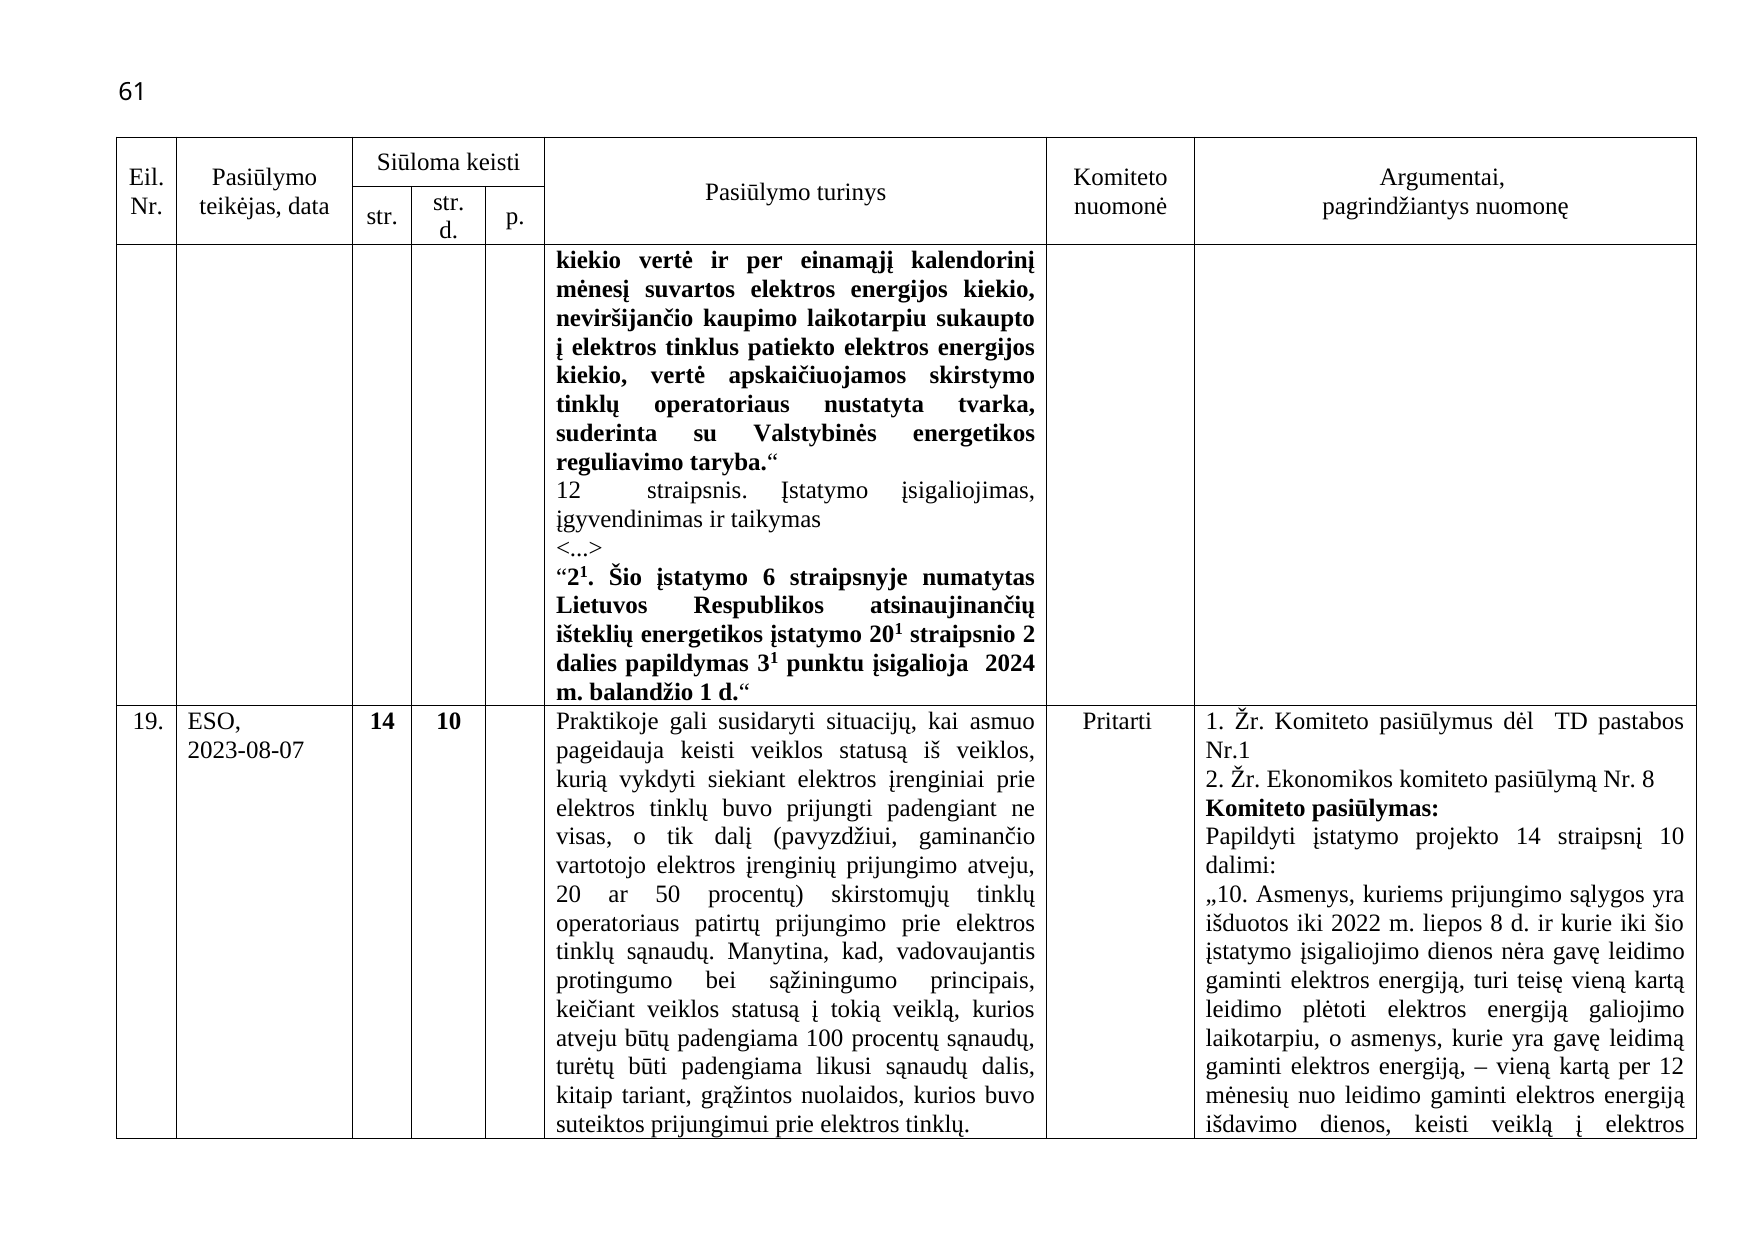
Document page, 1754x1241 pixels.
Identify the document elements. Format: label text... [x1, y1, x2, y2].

table_header Pasiūlymo turinys [545, 138, 1046, 244]
table_cell [412, 245, 485, 705]
table_header Komiteto nuomonė [1047, 138, 1194, 244]
table_cell ESO, 2023-08-07 [177, 706, 352, 1138]
table_header Argumentai, pagrindžiantys nuomonę [1195, 138, 1696, 244]
table_cell [117, 245, 176, 705]
table_cell 19. [117, 706, 176, 1138]
table_cell p. [486, 187, 544, 244]
table_cell kiekio vertė ir per einamąjį kalendorinį mėnesį suvartos elektros energijos kiekio, neviršijančio kaupimo laikotarpiu sukaupto į elektros tinklus patiekto elektros energijos kiekio, vertė apskaičiuojamos skirstymo tinklų operatoriaus nustatyta tvarka, suderinta su Valstybinės energetikos reguliavimo taryba.“ 12 straipsnis. Įstatymo įsigaliojimas, įgyvendinimas ir taikymas <...> “21. Šio įstatymo 6 straipsnyje numatytas Lietuvos Respublikos atsinaujinančių išteklių energetikos įstatymo 201 straipsnio 2 dalies papildymas 31 punktu įsigalioja 2024 m. balandžio 1 d.“ [545, 245, 1046, 705]
table_cell Praktikoje gali susidaryti situacijų, kai asmuo pageidauja keisti veiklos statusą iš veiklos, kurią vykdyti siekiant elektros įrenginiai prie elektros tinklų buvo prijungti padengiant ne visas, o tik dalį (pavyzdžiui, gaminančio vartotojo elektros įrenginių prijungimo atveju, 20 ar 50 procentų) skirstomųjų tinklų operatoriaus patirtų prijungimo prie elektros tinklų sąnaudų. Manytina, kad, vadovaujantis protingumo bei sąžiningumo principais, keičiant veiklos statusą į tokią veiklą, kurios atveju būtų padengiama 100 procentų sąnaudų, turėtų būti padengiama likusi sąnaudų dalis, kitaip tariant, grąžintos nuolaidos, kurios buvo suteiktos prijungimui prie elektros tinklų. [545, 706, 1046, 1138]
table_cell str. d. [412, 187, 485, 244]
table_cell 1. Žr. Komiteto pasiūlymus dėl TD pastabos Nr.1 2. Žr. Ekonomikos komiteto pasiūlymą Nr. 8 Komiteto pasiūlymas: Papildyti įstatymo projekto 14 straipsnį 10 dalimi: „10. Asmenys, kuriems prijungimo sąlygos yra išduotos iki 2022 m. liepos 8 d. ir kurie iki šio įstatymo įsigaliojimo dienos nėra gavę leidimo gaminti elektros energiją, turi teisę vieną kartą leidimo plėtoti elektros energiją galiojimo laikotarpiu, o asmenys, kurie yra gavę leidimą gaminti elektros energiją, – vieną kartą per 12 mėnesių nuo leidimo gaminti elektros energiją išdavimo dienos, keisti veiklą į elektros [1195, 706, 1696, 1138]
table_cell [1195, 245, 1696, 705]
table_cell [353, 245, 411, 705]
table_cell [1047, 245, 1194, 705]
table_cell Pritarti [1047, 706, 1194, 1138]
table_header Eil. Nr. [117, 138, 176, 244]
table_cell 14 [353, 706, 411, 1138]
table_header Pasiūlymo teikėjas, data [177, 138, 352, 244]
table_header Siūloma keisti [353, 138, 544, 186]
table_cell [486, 706, 544, 1138]
table_cell str. [353, 187, 411, 244]
table_cell [177, 245, 352, 705]
table_cell [486, 245, 544, 705]
table_cell 10 [412, 706, 485, 1138]
